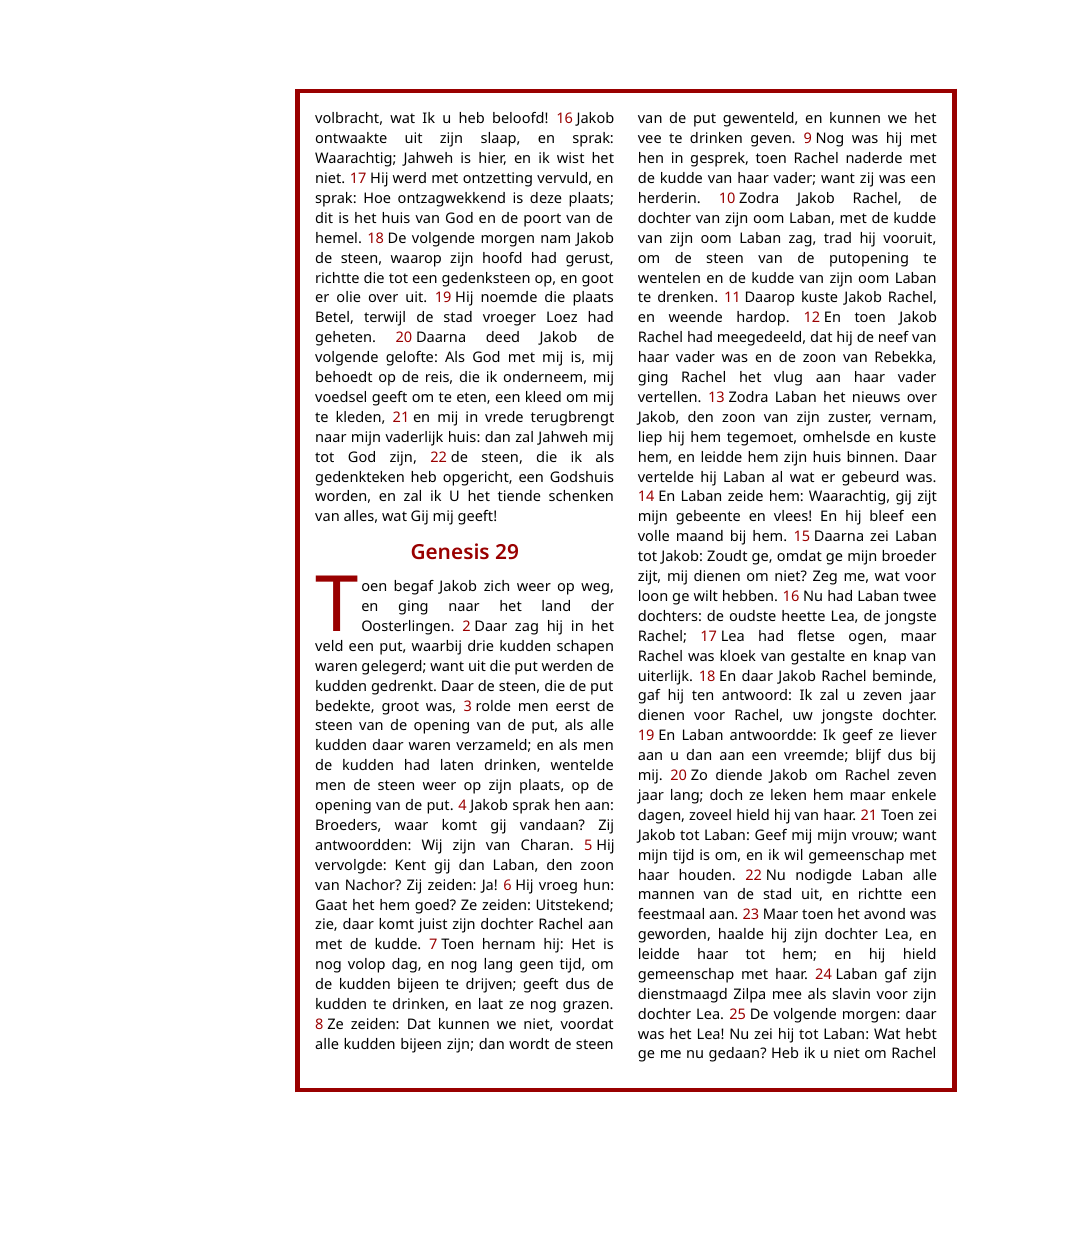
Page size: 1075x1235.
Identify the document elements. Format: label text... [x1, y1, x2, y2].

text van de put gewenteld, en kunnen we het vee te drinken geven. 9 Nog was hij met hen in gesprek, toen Rachel naderde met de kudde van haar vader; want zij was een herderin. 10 Zodra Jakob Rachel, de dochter van zijn oom Laban, met de kudde van zijn oom Laban zag, trad hij vooruit, om de steen van de putopening te wentelen en de kudde van zijn oom Laban te drenken. 11 Daarop kuste Jakob Rachel, en weende hardop. 12 En toen Jakob Rachel had meegedeeld, dat hij de neef van haar vader was en de zoon van Rebekka, ging Rachel het vlug aan haar vader vertellen. 13 Zodra Laban het nieuws over Jakob, den zoon van zijn zuster, vernam, liep hij hem tegemoet, omhelsde en kuste hem, en leidde hem zijn huis binnen. Daar vertelde hij Laban al wat er gebeurd was. 14 En Laban zeide hem: Waarachtig, gij zijt mijn gebeente en vlees! En hij bleef een volle maand bij hem. 15 Daarna zei Laban tot Jakob: Zoudt ge, omdat ge mijn broeder zijt, mij dienen om niet? Zeg me, wat voor loon ge wilt hebben. 16 Nu had Laban twee dochters: de oudste heette Lea, de jongste Rachel; 17 Lea had fletse ogen, maar Rachel was kloek van gestalte en knap van uiterlijk. 18 En daar Jakob Rachel beminde, gaf hij ten antwoord: Ik zal u zeven jaar dienen voor Rachel, uw jongste dochter. 19 En Laban antwoordde: Ik geef ze liever aan u dan aan een vreemde; blijf dus bij mij. 20 Zo diende Jakob om Rachel zeven jaar lang; doch ze leken hem maar enkele dagen, zoveel hield hij van haar. 21 Toen zei Jakob tot Laban: Geef mij mijn vrouw; want mijn tijd is om, en ik wil gemeenschap met haar houden. 22 Nu nodigde Laban alle mannen van de stad uit, en richtte een feestmaal aan. 23 Maar toen het avond was geworden, haalde hij zijn dochter Lea, en leidde haar tot hem; en hij hield gemeenschap met haar. 24 Laban gaf zijn dienstmaagd Zilpa mee als slavin voor zijn dochter Lea. 25 De volgende morgen: daar was het Lea! Nu zei hij tot Laban: Wat hebt ge me nu gedaan? Heb ik u niet om Rachel [638, 108, 937, 1063]
text Toen begaf Jakob zich weer op weg, en ging naar het land der Oosterlingen. 2 Daar zag hij in het veld een put, waarbij drie kudden schapen waren gelegerd; want uit die put werden de kudden gedrenkt. Daar de steen, die de put bedekte, groot was, 3 rolde men eerst de steen van de opening van de put, als alle kudden daar waren verzameld; en als men de kudden had laten drinken, wentelde men de steen weer op zijn plaats, op de opening van de put. 4 Jakob sprak hen aan: Broeders, waar komt gij vandaan? Zij antwoordden: Wij zijn van Charan. 5 Hij vervolgde: Kent gij dan Laban, den zoon van Nachor? Zij zeiden: Ja! 6 Hij vroeg hun: Gaat het hem goed? Ze zeiden: Uitstekend; zie, daar komt juist zijn dochter Rachel aan met de kudde. 7 Toen hernam hij: Het is nog volop dag, en nog lang geen tijd, om de kudden bijeen te drijven; geeft dus de kudden te drinken, en laat ze nog grazen. 8 Ze zeiden: Dat kunnen we niet, voordat alle kudden bijeen zijn; dan wordt de steen [315, 576, 614, 1053]
text volbracht, wat Ik u heb beloofd! 16 Jakob ontwaakte uit zijn slaap, en sprak: Waarachtig; Jahweh is hier, en ik wist het niet. 17 Hij werd met ontzetting vervuld, en sprak: Hoe ontzagwekkend is deze plaats; dit is het huis van God en de poort van de hemel. 18 De volgende morgen nam Jakob de steen, waarop zijn hoofd had gerust, richtte die tot een gedenksteen op, en goot er olie over uit. 19 Hij noemde die plaats Betel, terwijl de stad vroeger Loez had geheten. 20 Daarna deed Jakob de volgende gelofte: Als God met mij is, mij behoedt op de reis, die ik onderneem, mij voedsel geeft om te eten, een kleed om mij te kleden, 21 en mij in vrede terugbrengt naar mijn vaderlijk huis: dan zal Jahweh mij tot God zijn, 22 de steen, die ik als gedenkteken heb opgericht, een Godshuis worden, en zal ik U het tiende schenken van alles, wat Gij mij geeft! [315, 108, 614, 526]
subtitle Genesis 29 [315, 537, 614, 565]
